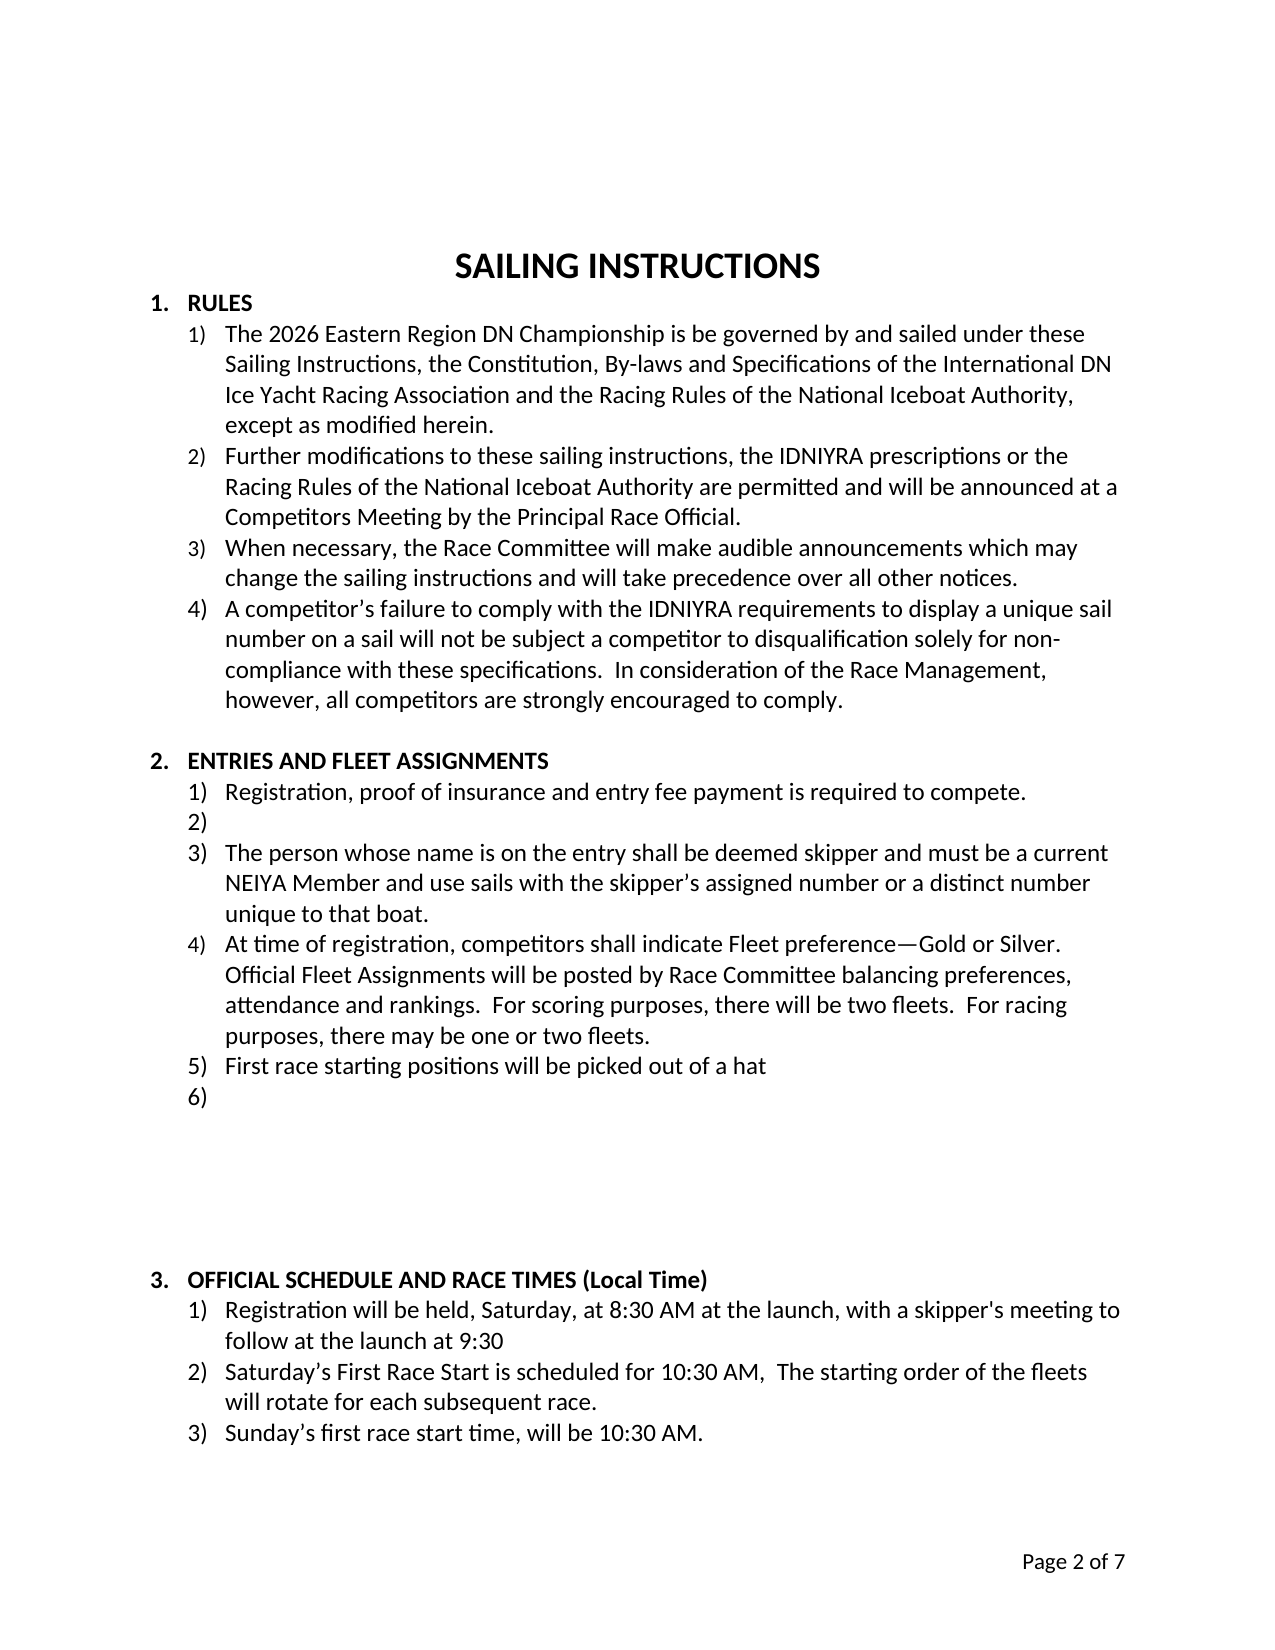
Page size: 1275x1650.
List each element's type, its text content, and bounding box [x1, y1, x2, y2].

list RULES [150, 287, 1125, 318]
list Registration, proof of insurance and entry fee payment is required to compete. [187, 776, 1125, 806]
list When necessary, the Race Committee will make audible announcements which may change the sailing instructions and will take precedence over all other notices. [187, 532, 1125, 593]
list The 2026 Eastern Region DN Championship is be governed by and sailed under these Sailing Instructions, the Constitution, By-laws and Specifications of the International DN Ice Yacht Racing Association and the Racing Rules of the National Iceboat Authority, except as modified herein. [187, 318, 1125, 440]
list Saturday’s First Race Start is scheduled for 10:30 AM, The starting order of the fleets will rotate for each subsequent race. [187, 1356, 1125, 1417]
text SAILING INSTRUCTIONS [150, 242, 1125, 287]
list Registration will be held, Saturday, at 8:30 AM at the launch, with a skipper's meeting to follow at the launch at 9:30 [187, 1295, 1125, 1356]
list OFFICIAL SCHEDULE AND RACE TIMES (Local Time) [150, 1264, 1125, 1295]
list At time of registration, competitors shall indicate Fleet preference—Gold or Silver. Official Fleet Assignments will be posted by Race Committee balancing preferences, attendance and rankings. For scoring purposes, there will be two fleets. For racing purposes, there may be one or two fleets. [187, 928, 1125, 1051]
list ENTRIES AND FLEET ASSIGNMENTS [150, 745, 1125, 776]
list The person whose name is on the entry shall be deemed skipper and must be a current NEIYA Member and use sails with the skipper’s assigned number or a distinct number unique to that boat. [187, 837, 1125, 928]
list Further modifications to these sailing instructions, the IDNIYRA prescriptions or the Racing Rules of the National Iceboat Authority are permitted and will be announced at a Competitors Meeting by the Principal Race Official. [187, 440, 1125, 532]
list First race starting positions will be picked out of a hat [187, 1051, 1125, 1081]
list Sunday’s first race start time, will be 10:30 AM. [187, 1417, 1125, 1447]
list A competitor’s failure to comply with the IDNIYRA requirements to display a unique sail number on a sail will not be subject a competitor to disqualification solely for non-compliance with these specifications. In consideration of the Race Management, however, all competitors are strongly encouraged to comply. [187, 593, 1125, 715]
